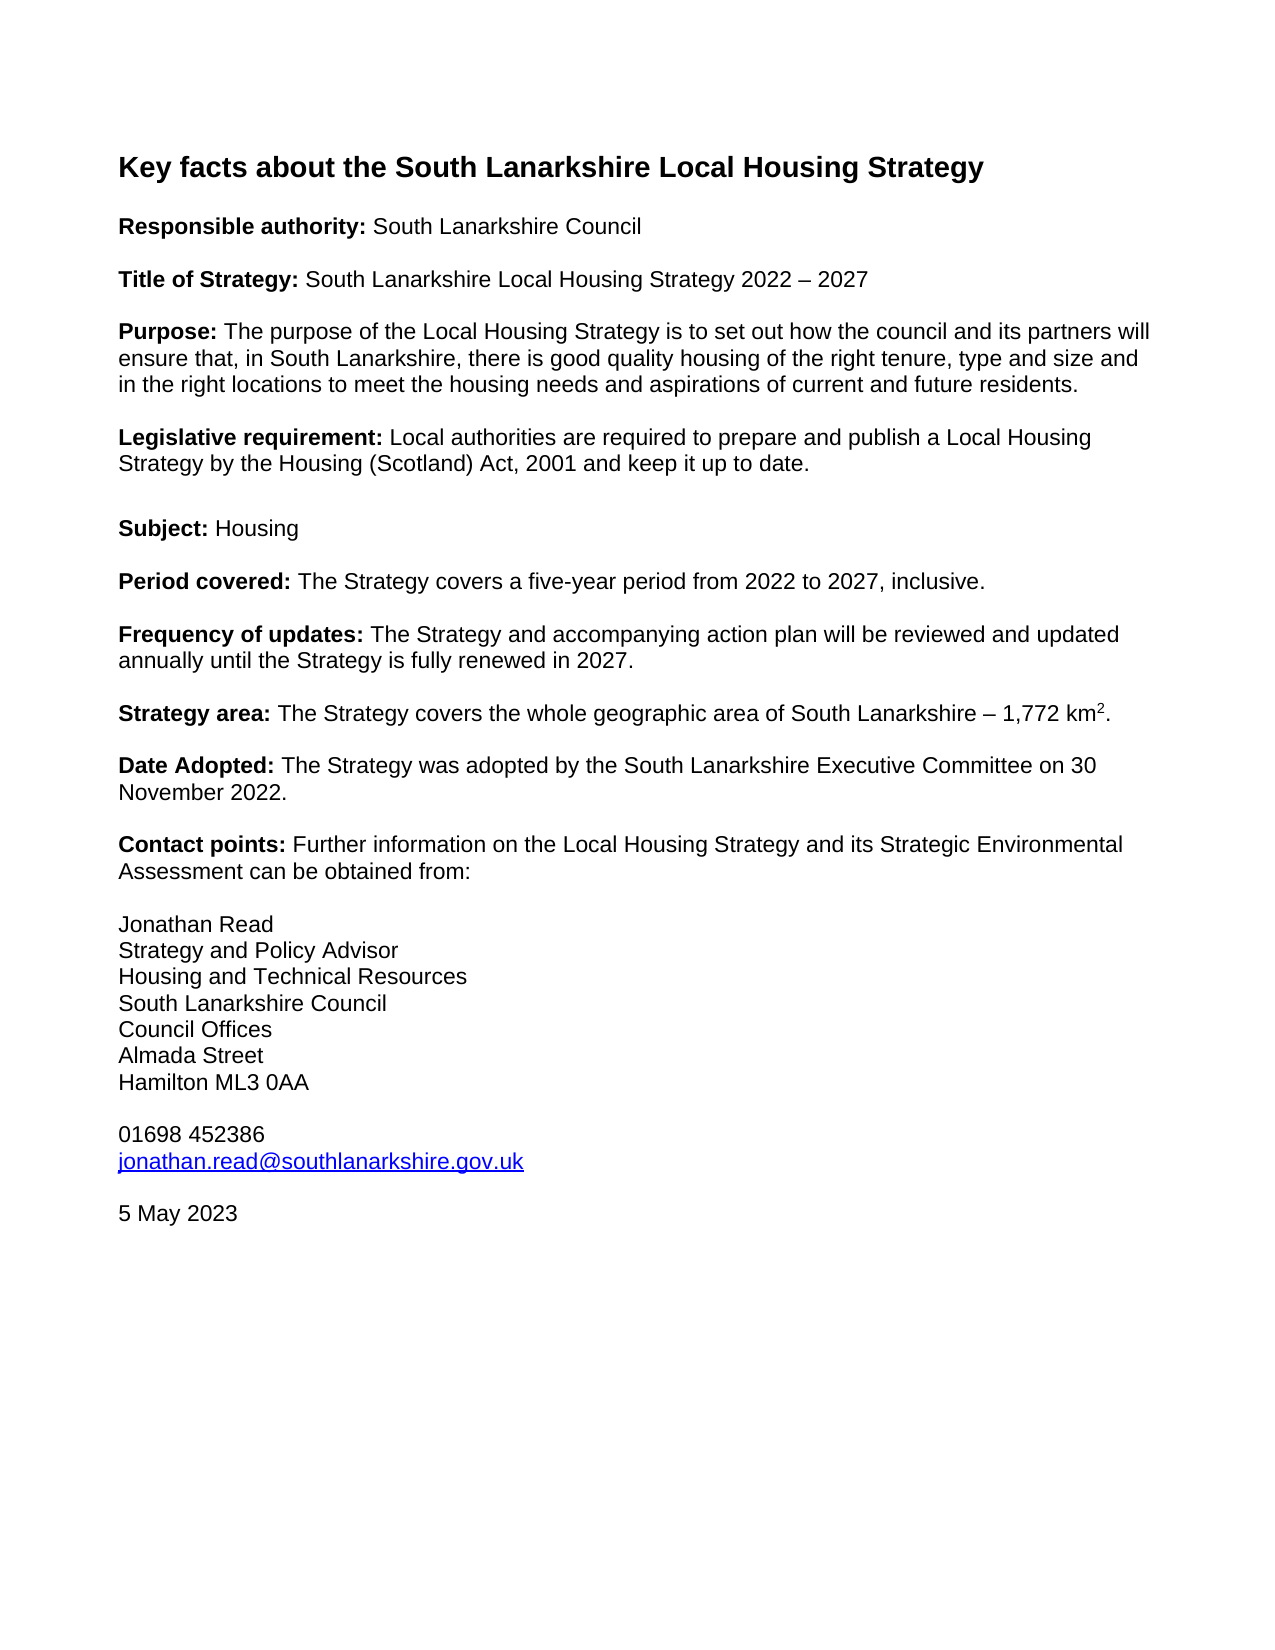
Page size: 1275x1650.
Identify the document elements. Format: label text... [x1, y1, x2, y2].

text Strategy and Policy Advisor [118, 937, 1157, 963]
text 01698 452386 [118, 1121, 1157, 1148]
text Jonathan Read [118, 911, 1157, 937]
text Contact points: Further information on the Local Housing Strategy and its Strategic Environmental Assessment can be obtained from: [118, 831, 1157, 884]
text Purpose: The purpose of the Local Housing Strategy is to set out how the council and its partners will ensure that, in South Lanarkshire, there is good quality housing of the right tenure, type and size and in the right locations to meet the housing needs and aspirations of current and future residents. [118, 318, 1157, 397]
subtitle Key facts about the South Lanarkshire Local Housing Strategy [118, 151, 1157, 184]
text Legislative requirement: Local authorities are required to prepare and publish a Local Housing Strategy by the Housing (Scotland) Act, 2001 and keep it up to date. [118, 424, 1157, 476]
text Housing and Technical Resources [118, 963, 1157, 989]
text Almada Street [118, 1042, 1157, 1069]
text South Lanarkshire Council [118, 989, 1157, 1016]
text Title of Strategy: South Lanarkshire Local Housing Strategy 2022 – 2027 [118, 266, 1157, 292]
text jonathan.read@southlanarkshire.gov.uk [118, 1148, 1157, 1174]
text Date Adopted: The Strategy was adopted by the South Lanarkshire Executive Committee on 30 November 2022. [118, 752, 1157, 805]
text Council Offices [118, 1016, 1157, 1042]
text Frequency of updates: The Strategy and accompanying action plan will be reviewed and updated annually until the Strategy is fully renewed in 2027. [118, 621, 1157, 673]
text Period covered: The Strategy covers a five-year period from 2022 to 2027, inclusive. [118, 568, 1157, 594]
text 5 May 2023 [118, 1200, 1157, 1227]
text Strategy area: The Strategy covers the whole geographic area of South Lanarkshire – 1,772 km2. [118, 700, 1157, 726]
text Subject: Housing [118, 515, 1157, 542]
text Hamilton ML3 0AA [118, 1069, 1157, 1095]
text Responsible authority: South Lanarkshire Council [118, 213, 1157, 239]
